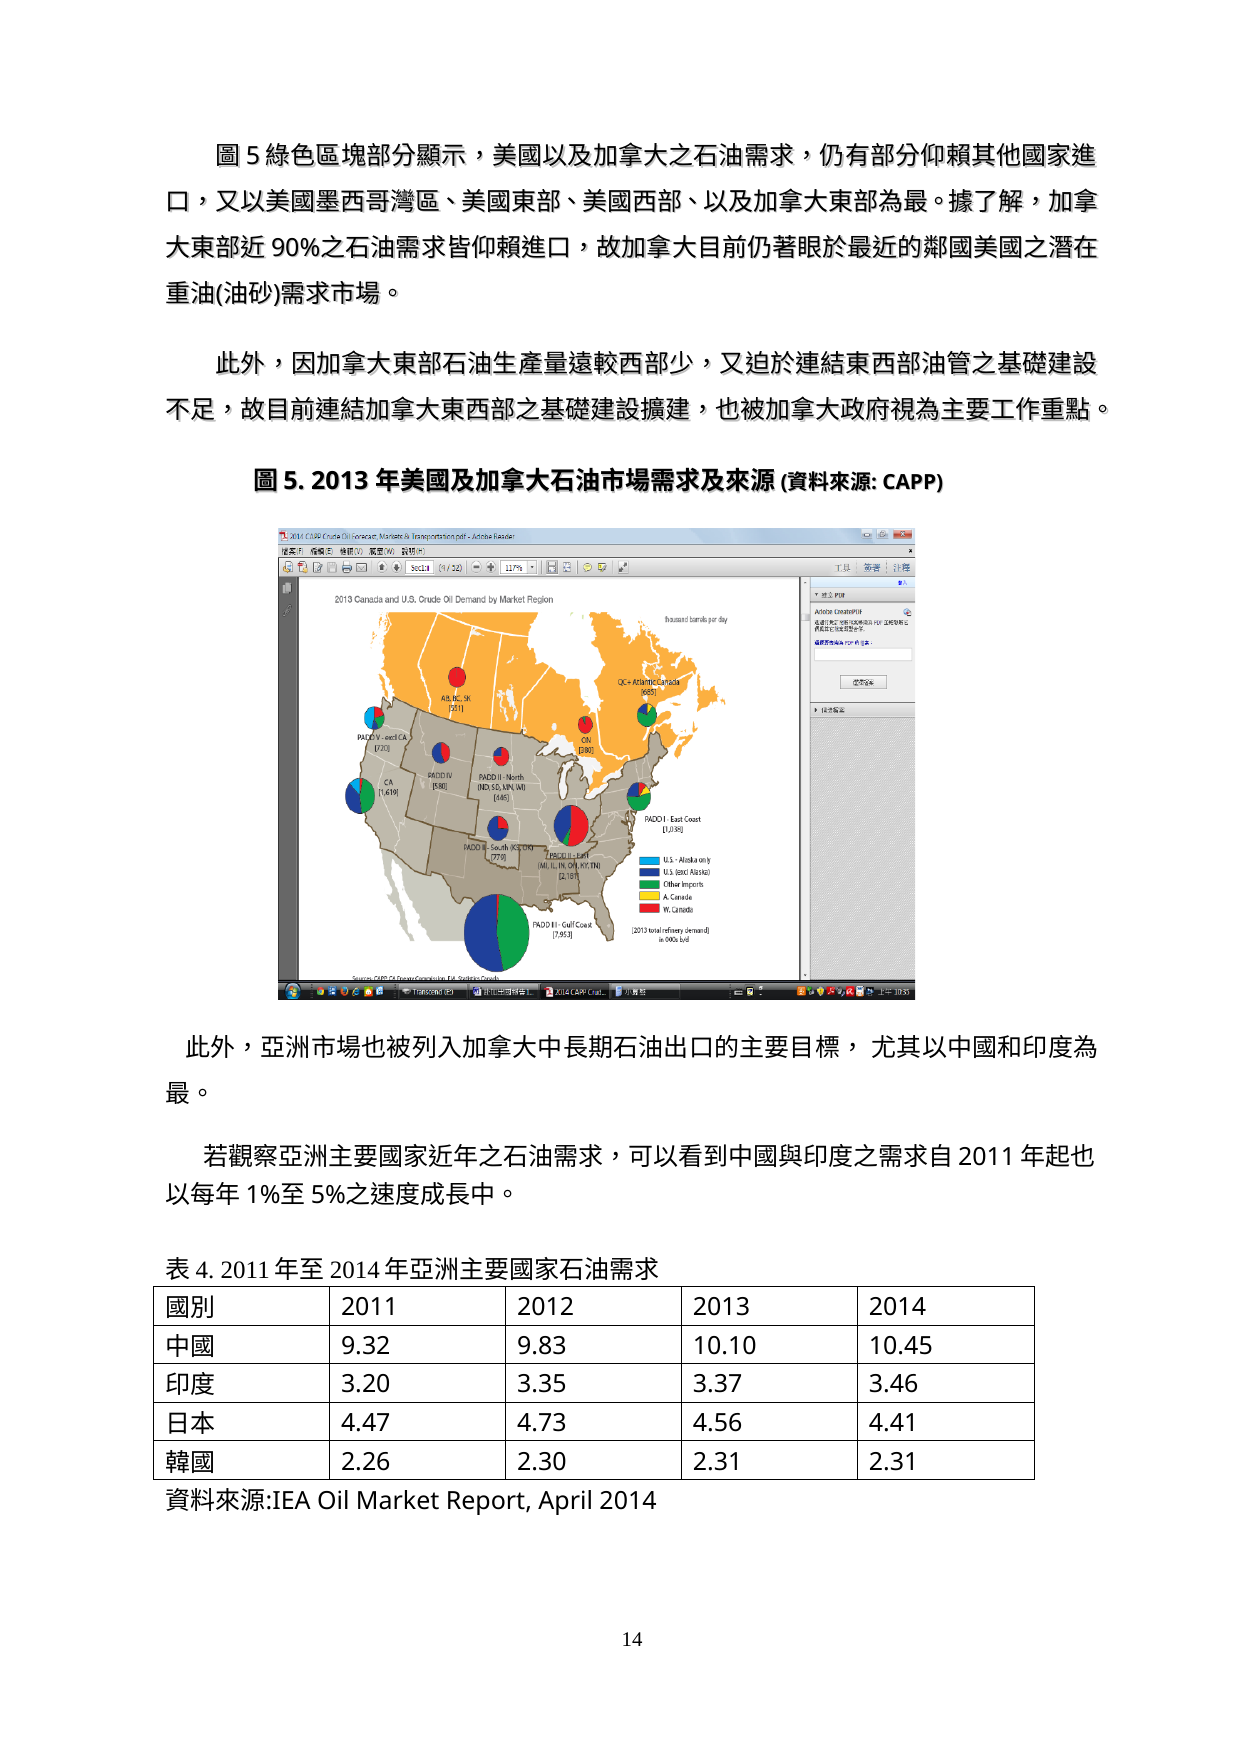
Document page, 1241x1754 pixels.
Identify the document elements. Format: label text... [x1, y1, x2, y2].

table_cell 印度 [154, 1364, 329, 1402]
table_cell 3.35 [506, 1364, 681, 1402]
table_cell 4.73 [506, 1403, 681, 1440]
table_cell 4.47 [330, 1403, 505, 1440]
table_cell 3.46 [858, 1364, 1034, 1402]
table_cell 2.30 [506, 1441, 681, 1479]
text 圖5綠色區塊部分顯示，美國以及加拿大之石油需求，仍有部分仰賴其他國家進口，又以美國墨西哥灣區、美國東部、美國西部、以及加拿大東部為最。據了解，加拿大東部近90%之石油需求皆仰賴進口，故加拿大目前仍著眼於最近的鄰國美國之潛在重油(油砂)需求市場。 [165, 128, 1098, 311]
table_cell 9.32 [330, 1326, 505, 1363]
table_cell 10.10 [682, 1326, 857, 1363]
table_cell 3.20 [330, 1364, 505, 1402]
text 圖5. 2013 年美國及加拿大石油市場需求及來源 (資料來源: CAPP) [165, 453, 1098, 499]
table_cell 日本 [154, 1403, 329, 1440]
table_cell 中國 [154, 1326, 329, 1363]
table_cell 3.37 [682, 1364, 857, 1402]
table_header 2011 [330, 1287, 505, 1325]
table_cell 2.31 [682, 1441, 857, 1479]
table_cell 9.83 [506, 1326, 681, 1363]
table_header 2013 [682, 1287, 857, 1325]
table_cell 韓國 [154, 1441, 329, 1479]
text 表4. 2011年至2014年亞洲主要國家石油需求 [165, 1249, 1098, 1286]
table_header 國別 [154, 1287, 329, 1325]
table_cell 4.41 [858, 1403, 1034, 1440]
table_cell 2.26 [330, 1441, 505, 1479]
text 資料來源:IEA Oil Market Report, April 2014 [165, 1480, 1098, 1517]
table_cell 10.45 [858, 1326, 1034, 1363]
text 若觀察亞洲主要國家近年之石油需求，可以看到中國與印度之需求自2011年起也以每年1%至5%之速度成長中。 [165, 1136, 1098, 1211]
table_header 2012 [506, 1287, 681, 1325]
text 此外，亞洲市場也被列入加拿大中長期石油出口的主要目標， 尤其以中國和印度為最。 [165, 1019, 1098, 1111]
table_header 2014 [858, 1287, 1034, 1325]
text 此外，因加拿大東部石油生產量遠較西部少，又迫於連結東西部油管之基礎建設不足，故目前連結加拿大東西部之基礎建設擴建，也被加拿大政府視為主要工作重點。 [165, 336, 1098, 428]
table_cell 4.56 [682, 1403, 857, 1440]
table_cell 2.31 [858, 1441, 1034, 1479]
